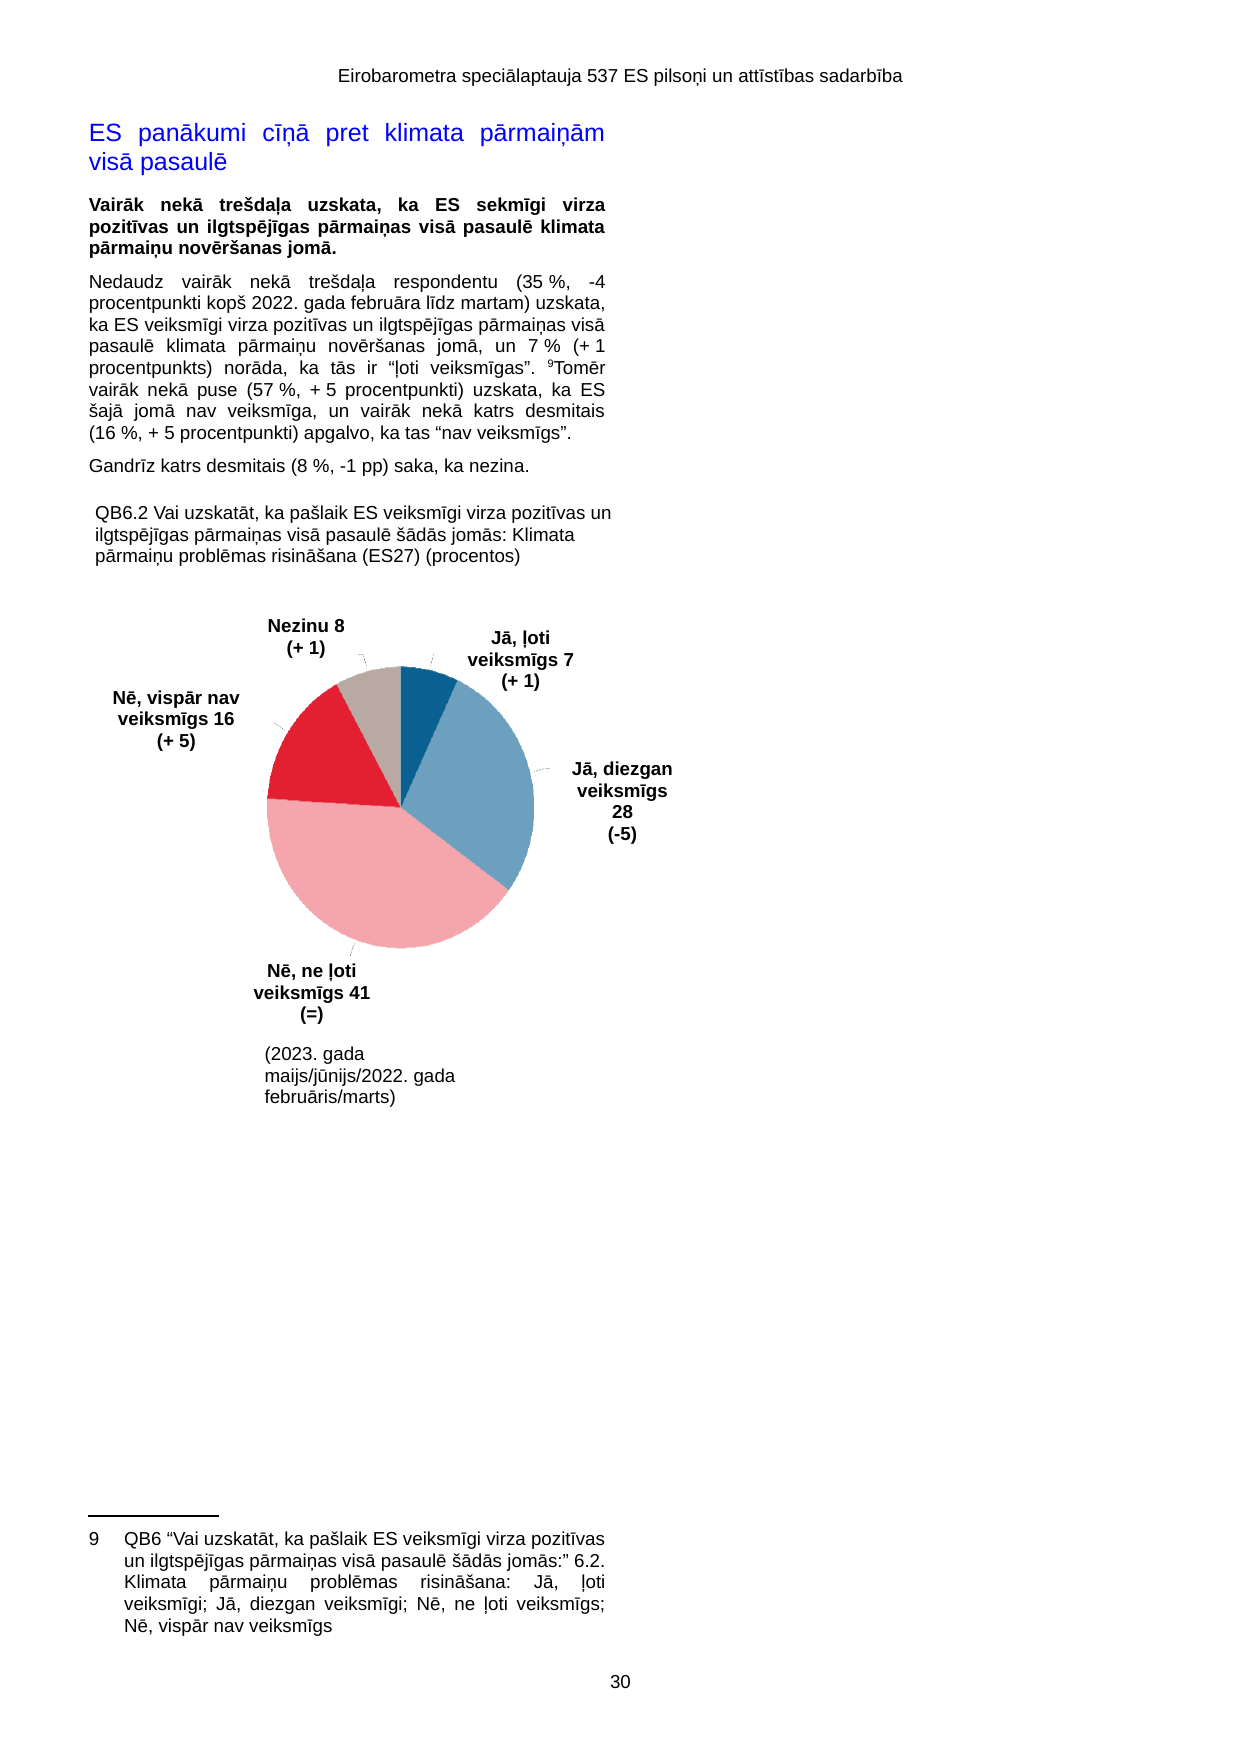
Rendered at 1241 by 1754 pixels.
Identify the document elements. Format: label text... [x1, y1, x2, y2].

text QB6 “Vai uzskatāt, ka pašlaik ES veiksmīgi virza pozitīvas un ilgtspējīgas pārmaiņas visā pasaulē šādās jomās:” 6.2. Klimata pārmaiņu problēmas risināšana: Jā, ļoti veiksmīgi; Jā, diezgan veiksmīgi; Nē, ne ļoti veiksmīgs; Nē, vispār nav veiksmīgs [88, 1528, 605, 1636]
picture [248, 643, 555, 965]
text Vairāk nekā trešdaļa uzskata, ka ES sekmīgi virza pozitīvas un ilgtspējīgas pārmaiņas visā pasaulē klimata pārmaiņu novēršanas jomā. [88, 194, 605, 259]
text Nedaudz vairāk nekā trešdaļa respondentu (35 %, -4 procentpunkti kopš 2022. gada februāra līdz martam) uzskata, ka ES veiksmīgi virza pozitīvas un ilgtspējīgas pārmaiņas visā pasaulē klimata pārmaiņu novēršanas jomā, un 7 % (+ 1 procentpunkts) norāda, ka tās ir “ļoti veiksmīgas”. Tomēr vairāk nekā puse (57 %, + 5 procentpunkti) uzskata, ka ES šajā jomā nav veiksmīga, un vairāk nekā katrs desmitais (16 %, + 5 procentpunkti) apgalvo, ka tas “nav veiksmīgs”. [88, 271, 605, 443]
subtitle 3. ES panākumi cīņā pret klimata pārmaiņām visā pasaulē [88, 118, 605, 176]
text Gandrīz katrs desmitais (8 %, -1 pp) saka, ka nezina. [88, 455, 605, 476]
